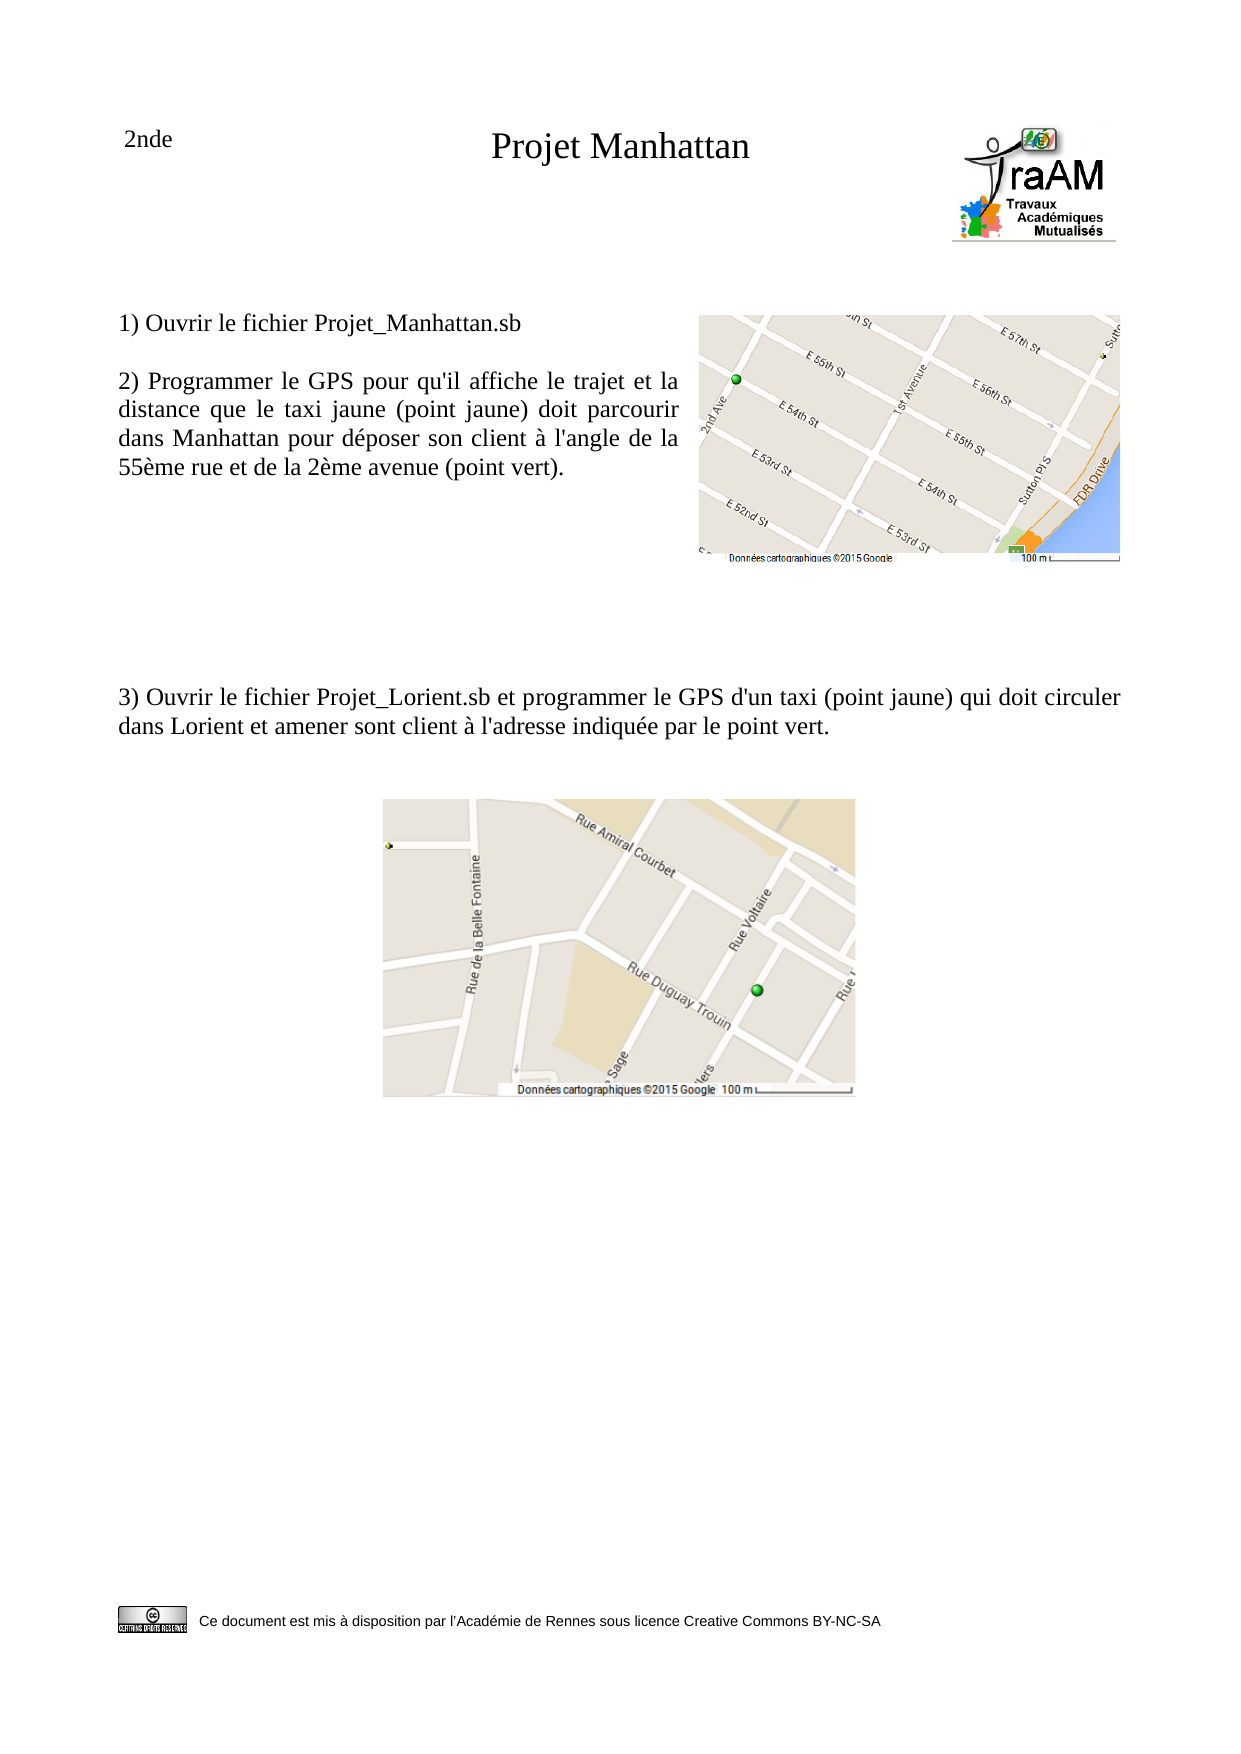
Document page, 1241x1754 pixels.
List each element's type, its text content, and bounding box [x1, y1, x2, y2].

text 3) Ouvrir le fichier Projet_Lorient.sb et programmer le GPS d'un taxi (point jaune) qui doit circuler dans Lorient et amener sont client à l'adresse indiquée par le point vert. [118, 682, 1122, 739]
text 1) Ouvrir le fichier Projet_Manhattan.sb [118, 308, 679, 337]
text 2) Programmer le GPS pour qu'il affiche le trajet et la distance que le taxi jaune (point jaune) doit parcourir dans Manhattan pour déposer son client à l'angle de la 55ème rue et de la 2ème avenue (point vert). [118, 366, 679, 481]
picture [950, 123, 1117, 245]
picture [383, 799, 856, 1097]
picture [118, 1606, 187, 1633]
picture [698, 315, 1121, 562]
